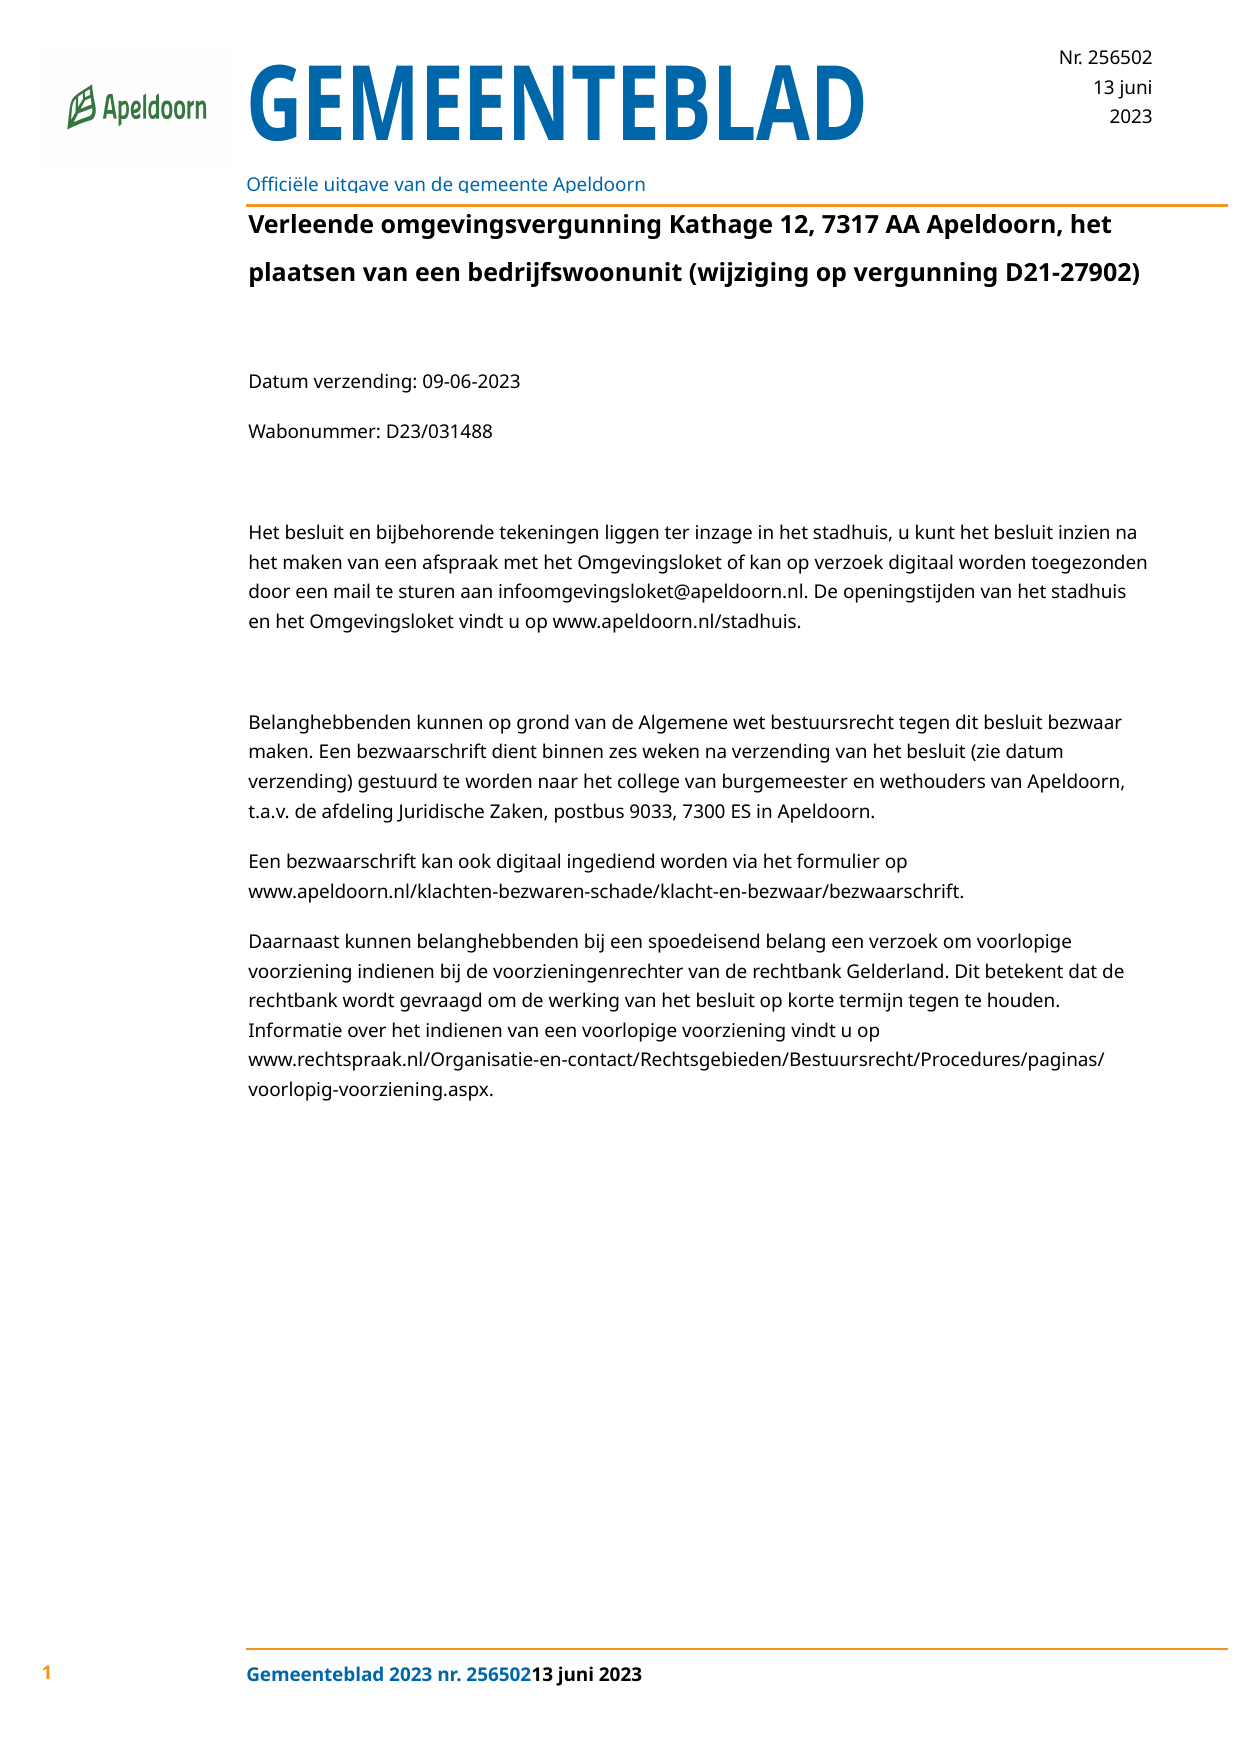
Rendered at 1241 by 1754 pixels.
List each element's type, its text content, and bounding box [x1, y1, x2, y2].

text Daarnaast kunnen belanghebbenden bij een spoedeisend belang een verzoek om voorlopige voorziening indienen bij de voorzieningenrechter van de rechtbank Gelderland. Dit betekent dat de rechtbank wordt gevraagd om de werking van het besluit op korte termijn tegen te houden. Informatie over het indienen van een voorlopige voorziening vindt u op www.rechtspraak.nl/Organisatie-en-contact/Rechtsgebieden/Bestuursrecht/Procedures/paginas/voorlopig-voorziening.aspx. [248, 928, 1152, 1102]
text Een bezwaarschrift kan ook digitaal ingediend worden via het formulier op www.apeldoorn.nl/klachten-bezwaren-schade/klacht-en-bezwaar/bezwaarschrift. [248, 848, 1152, 904]
text Wabonummer: D23/031488 [248, 419, 1152, 444]
text Verleende omgevingsvergunning Kathage 12, 7317 AA Apeldoorn, het plaatsen van een bedrijfswoonunit (wijziging op vergunning D21-27902) [248, 207, 1152, 288]
text Het besluit en bijbehorende tekeningen liggen ter inzage in het stadhuis, u kunt het besluit inzien na het maken van een afspraak met het Omgevingsloket of kan op verzoek digitaal worden toegezonden door een mail te sturen aan infoomgevingsloket@apeldoorn.nl. De openingstijden van het stadhuis en het Omgevingsloket vindt u op www.apeldoorn.nl/stadhuis. [248, 519, 1152, 634]
picture [41, 47, 231, 172]
text Datum verzending: 09-06-2023 [248, 368, 1152, 394]
text Belanghebbenden kunnen op grond van de Algemene wet bestuursrecht tegen dit besluit bezwaar maken. Een bezwaarschrift dient binnen zes weken na verzending van het besluit (zie datum verzending) gestuurd te worden naar het college van burgemeester en wethouders van Apeldoorn, t.a.v. de afdeling Juridische Zaken, postbus 9033, 7300 ES in Apeldoorn. [248, 709, 1152, 824]
